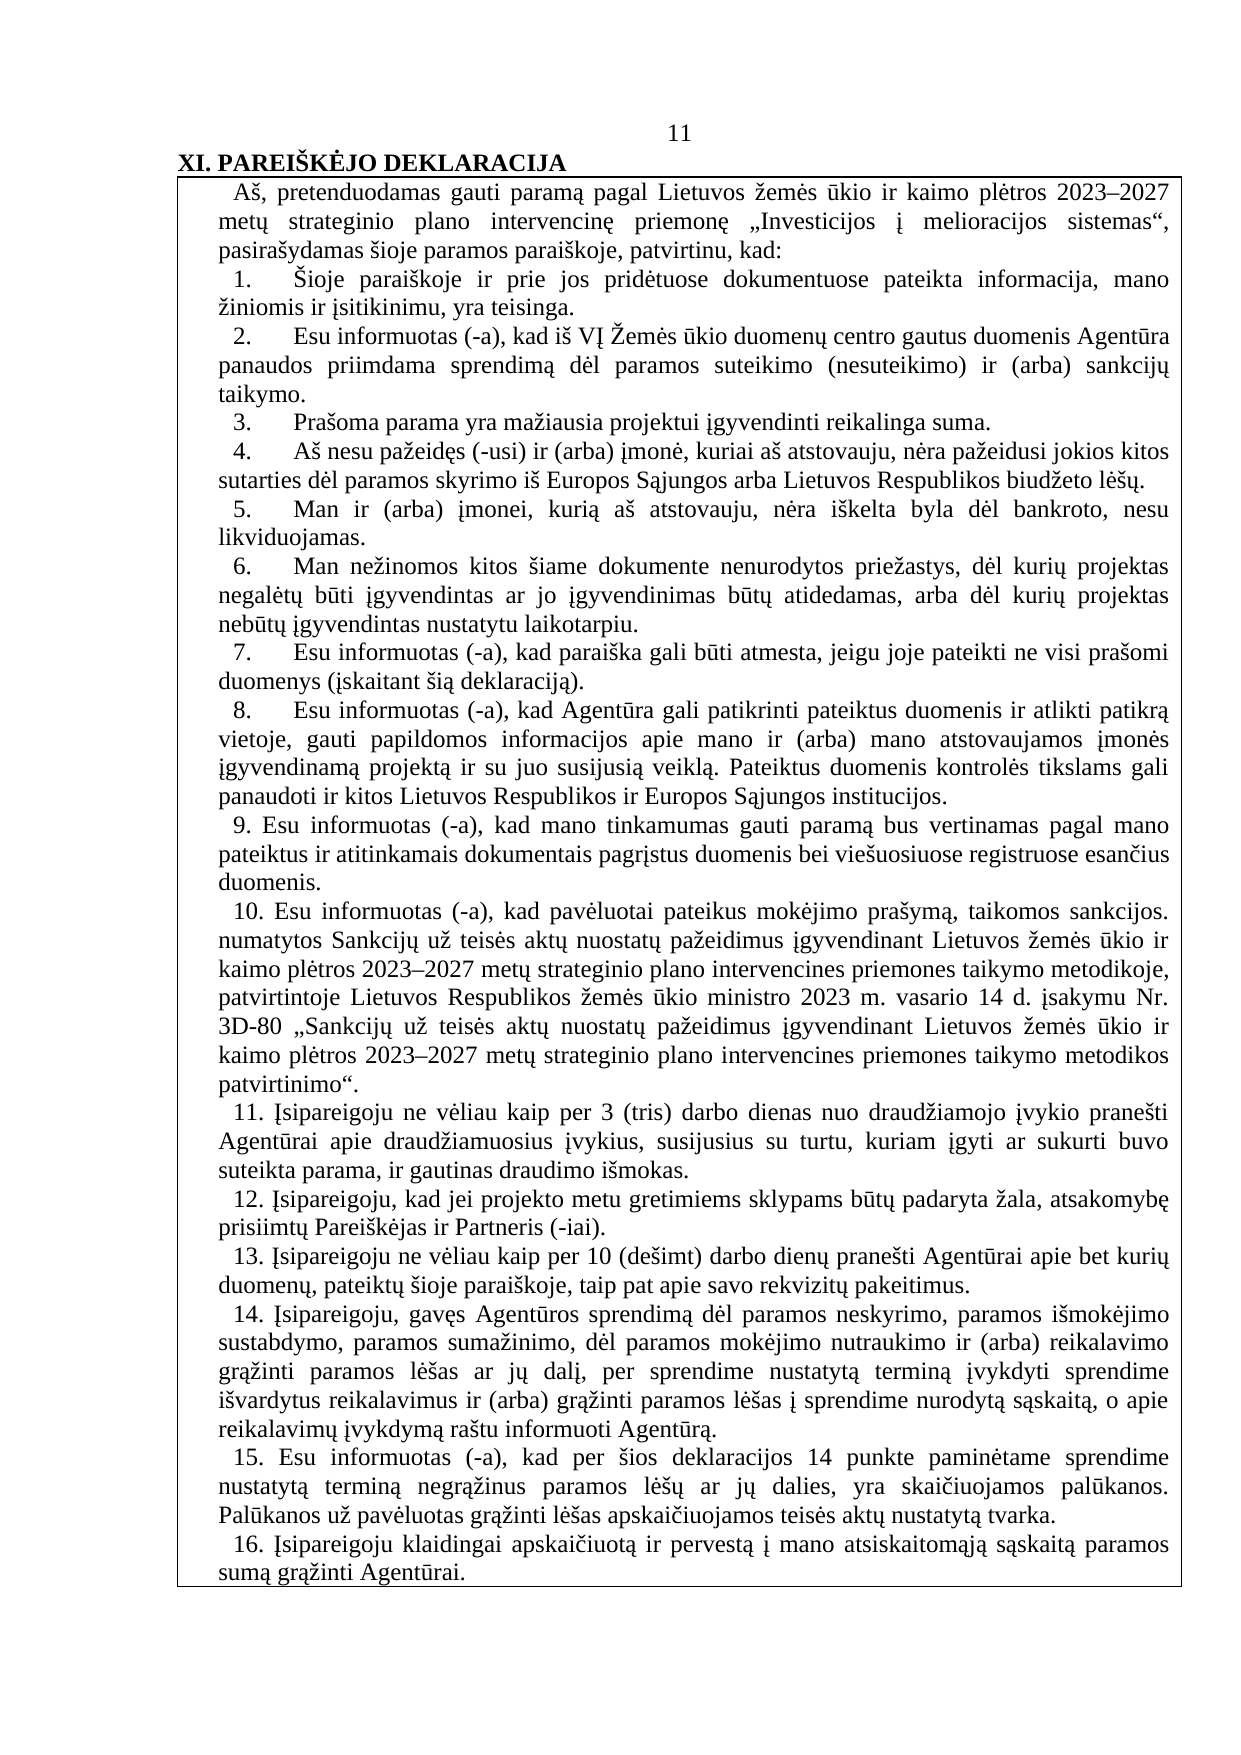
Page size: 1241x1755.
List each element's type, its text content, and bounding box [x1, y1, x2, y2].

text XI. PAREIŠKĖJO DEKLARACIJA [177, 148, 1181, 176]
table_header Aš, pretenduodamas gauti paramą pagal Lietuvos žemės ūkio ir kaimo plėtros 2023–2027 metų strateginio plano intervencinę priemonę „Investicijos į melioracijos sistemas“, pasirašydamas šioje paramos paraiškoje, patvirtinu, kad: 1. Šioje paraiškoje ir prie jos pridėtuose dokumentuose pateikta informacija, mano žiniomis ir įsitikinimu, yra teisinga. 2. Esu informuotas (-a), kad iš VĮ Žemės ūkio duomenų centro gautus duomenis Agentūra panaudos priimdama sprendimą dėl paramos suteikimo (nesuteikimo) ir (arba) sankcijų taikymo. 3. Prašoma parama yra mažiausia projektui įgyvendinti reikalinga suma. 4. Aš nesu pažeidęs (-usi) ir (arba) įmonė, kuriai aš atstovauju, nėra pažeidusi jokios kitos sutarties dėl paramos skyrimo iš Europos Sąjungos arba Lietuvos Respublikos biudžeto lėšų. 5. Man ir (arba) įmonei, kurią aš atstovauju, nėra iškelta byla dėl bankroto, nesu likviduojamas. 6. Man nežinomos kitos šiame dokumente nenurodytos priežastys, dėl kurių projektas negalėtų būti įgyvendintas ar jo įgyvendinimas būtų atidedamas, arba dėl kurių projektas nebūtų įgyvendintas nustatytu laikotarpiu. 7. Esu informuotas (-a), kad paraiška gali būti atmesta, jeigu joje pateikti ne visi prašomi duomenys (įskaitant šią deklaraciją). 8. Esu informuotas (-a), kad Agentūra gali patikrinti pateiktus duomenis ir atlikti patikrą vietoje, gauti papildomos informacijos apie mano ir (arba) mano atstovaujamos įmonės įgyvendinamą projektą ir su juo susijusią veiklą. Pateiktus duomenis kontrolės tikslams gali panaudoti ir kitos Lietuvos Respublikos ir Europos Sąjungos institucijos. 9. Esu informuotas (-a), kad mano tinkamumas gauti paramą bus vertinamas pagal mano pateiktus ir atitinkamais dokumentais pagrįstus duomenis bei viešuosiuose registruose esančius duomenis. 10. Esu informuotas (-a), kad pavėluotai pateikus mokėjimo prašymą, taikomos sankcijos. numatytos Sankcijų už teisės aktų nuostatų pažeidimus įgyvendinant Lietuvos žemės ūkio ir kaimo plėtros 2023–2027 metų strateginio plano intervencines priemones taikymo metodikoje, patvirtintoje Lietuvos Respublikos žemės ūkio ministro 2023 m. vasario 14 d. įsakymu Nr. 3D-80 „Sankcijų už teisės aktų nuostatų pažeidimus įgyvendinant Lietuvos žemės ūkio ir kaimo plėtros 2023–2027 metų strateginio plano intervencines priemones taikymo metodikos patvirtinimo“. 11. Įsipareigoju ne vėliau kaip per 3 (tris) darbo dienas nuo draudžiamojo įvykio pranešti Agentūrai apie draudžiamuosius įvykius, susijusius su turtu, kuriam įgyti ar sukurti buvo suteikta parama, ir gautinas draudimo išmokas. 12. Įsipareigoju, kad jei projekto metu gretimiems sklypams būtų padaryta žala, atsakomybę prisiimtų Pareiškėjas ir Partneris (-iai). 13. Įsipareigoju ne vėliau kaip per 10 (dešimt) darbo dienų pranešti Agentūrai apie bet kurių duomenų, pateiktų šioje paraiškoje, taip pat apie savo rekvizitų pakeitimus. 14. Įsipareigoju, gavęs Agentūros sprendimą dėl paramos neskyrimo, paramos išmokėjimo sustabdymo, paramos sumažinimo, dėl paramos mokėjimo nutraukimo ir (arba) reikalavimo grąžinti paramos lėšas ar jų dalį, per sprendime nustatytą terminą įvykdyti sprendime išvardytus reikalavimus ir (arba) grąžinti paramos lėšas į sprendime nurodytą sąskaitą, o apie reikalavimų įvykdymą raštu informuoti Agentūrą. 15. Esu informuotas (-a), kad per šios deklaracijos 14 punkte paminėtame sprendime nustatytą terminą negrąžinus paramos lėšų ar jų dalies, yra skaičiuojamos palūkanos. Palūkanos už pavėluotas grąžinti lėšas apskaičiuojamos teisės aktų nustatytą tvarka. 16. Įsipareigoju klaidingai apskaičiuotą ir pervestą į mano atsiskaitomąją sąskaitą paramos sumą grąžinti Agentūrai. [178, 178, 1181, 1586]
